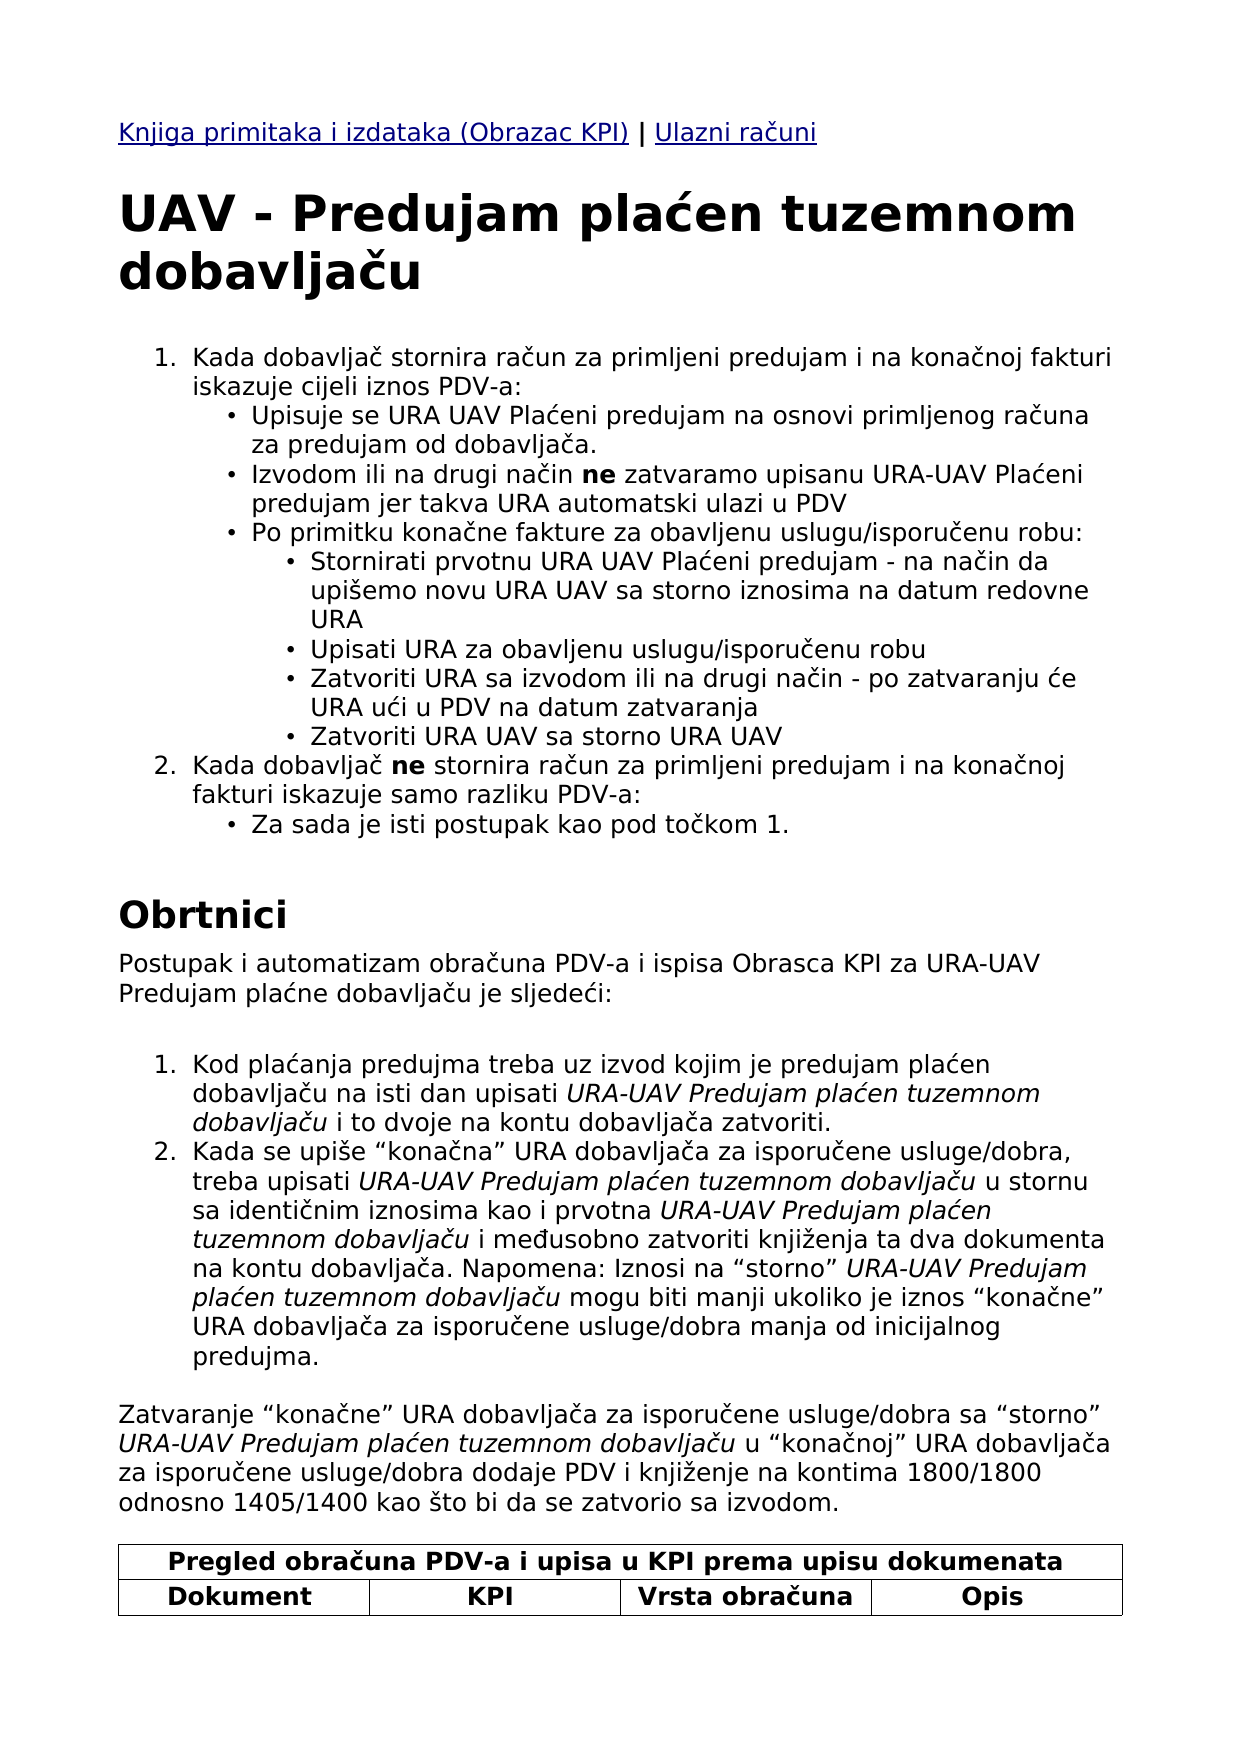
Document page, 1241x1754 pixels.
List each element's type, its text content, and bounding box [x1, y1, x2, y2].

table_cell Vrsta obračuna [621, 1580, 871, 1614]
table_cell Opis [872, 1580, 1122, 1614]
list Kada dobavljač ne stornira račun za primljeni predujam i na konačnoj fakturi iskazuje samo razliku PDV-a: [177, 752, 1122, 810]
list Po primitku konačne fakture za obavljenu uslugu/isporučenu robu: [236, 518, 1122, 547]
table_cell KPI [370, 1580, 620, 1614]
list Kada se upiše “konačna” URA dobavljača za isporučene usluge/dobra, treba upisati URA-UAV Predujam plaćen tuzemnom dobavljaču u stornu sa identičnim iznosima kao i prvotna URA-UAV Predujam plaćen tuzemnom dobavljaču i međusobno zatvoriti knjiženja ta dva dokumenta na kontu dobavljača. Napomena: Iznosi na “storno” URA-UAV Predujam plaćen tuzemnom dobavljaču mogu biti manji ukoliko je iznos “konačne” URA dobavljača za isporučene usluge/dobra manja od inicijalnog predujma. [177, 1137, 1122, 1371]
table_header Pregled obračuna PDV-a i upisa u KPI prema upisu dokumenata [119, 1545, 1122, 1579]
list Za sada je isti postupak kao pod točkom 1. [236, 810, 1122, 839]
list Zatvoriti URA sa izvodom ili na drugi način - po zatvaranju će URA ući u PDV na datum zatvaranja [295, 664, 1122, 722]
list Zatvoriti URA UAV sa storno URA UAV [295, 722, 1122, 752]
list Stornirati prvotnu URA UAV Plaćeni predujam - na način da upišemo novu URA UAV sa storno iznosima na datum redovne URA [295, 547, 1122, 635]
text Zatvaranje “konačne” URA dobavljača za isporučene usluge/dobra sa “storno” URA-UAV Predujam plaćen tuzemnom dobavljaču u “konačnoj” URA dobavljača za isporučene usluge/dobra dodaje PDV i knjiženje na kontima 1800/1800 odnosno 1405/1400 kao što bi da se zatvorio sa izvodom. [118, 1400, 1122, 1517]
subtitle Obrtnici [118, 893, 1122, 937]
text Postupak i automatizam obračuna PDV-a i ispisa Obrasca KPI za URA-UAV Predujam plaćne dobavljaču je sljedeći: [118, 950, 1122, 1008]
list Kod plaćanja predujma treba uz izvod kojim je predujam plaćen dobavljaču na isti dan upisati URA-UAV Predujam plaćen tuzemnom dobavljaču i to dvoje na kontu dobavljača zatvoriti. [177, 1050, 1122, 1137]
subtitle UAV - Predujam plaćen tuzemnom dobavljaču [118, 185, 1122, 301]
text Knjiga primitaka i izdataka (Obrazac KPI) | Ulazni računi [118, 118, 1122, 147]
list Upisuje se URA UAV Plaćeni predujam na osnovi primljenog računa za predujam od dobavljača. [236, 402, 1122, 460]
list Upisati URA za obavljenu uslugu/isporučenu robu [295, 635, 1122, 664]
table_cell Dokument [119, 1580, 369, 1614]
list Izvodom ili na drugi način ne zatvaramo upisanu URA-UAV Plaćeni predujam jer takva URA automatski ulazi u PDV [236, 460, 1122, 518]
list Kada dobavljač stornira račun za primljeni predujam i na konačnoj fakturi iskazuje cijeli iznos PDV-a: [177, 343, 1122, 402]
